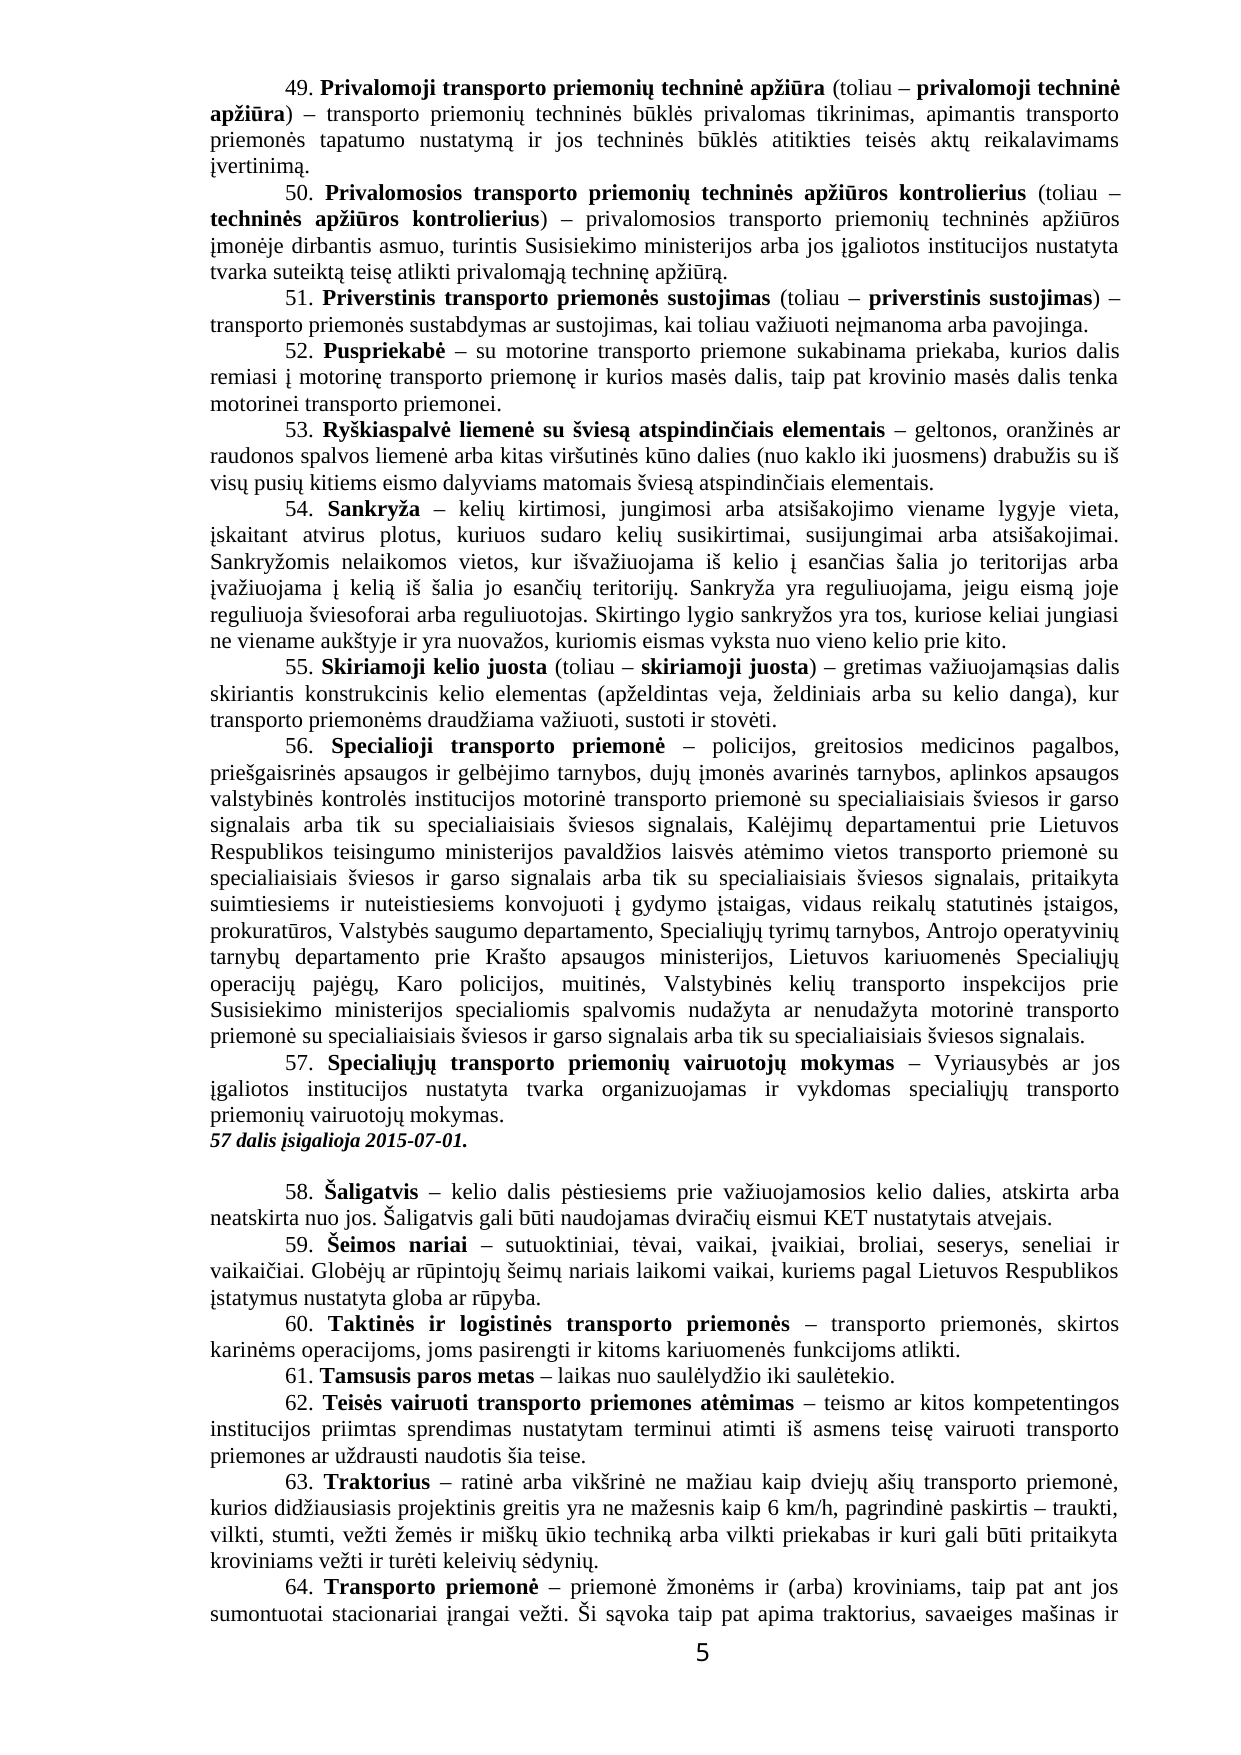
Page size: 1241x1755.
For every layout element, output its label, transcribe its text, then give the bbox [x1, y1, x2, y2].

text 55. Skiriamoji kelio juosta (toliau – skiriamoji juosta) – gretimas važiuojamąsias dalis skiriantis konstrukcinis kelio elementas (apželdintas veja, želdiniais arba su kelio danga), kur transporto priemonėms draudžiama važiuoti, sustoti ir stovėti. [210, 653, 1120, 732]
text 64. Transporto priemonė – priemonė žmonėms ir (arba) kroviniams, taip pat ant jos sumontuotai stacionariai įrangai vežti. Ši sąvoka taip pat apima traktorius, savaeiges mašinas ir [210, 1573, 1120, 1626]
text 57. Specialiųjų transporto priemonių vairuotojų mokymas – Vyriausybės ar jos įgaliotos institucijos nustatyta tvarka organizuojamas ir vykdomas specialiųjų transporto priemonių vairuotojų mokymas. [210, 1049, 1120, 1128]
text 57 dalis įsigalioja 2015-07-01. [210, 1128, 1120, 1152]
text 61. Tamsusis paros metas – laikas nuo saulėlydžio iki saulėtekio. [210, 1363, 1120, 1389]
text 56. Specialioji transporto priemonė – policijos, greitosios medicinos pagalbos, priešgaisrinės apsaugos ir gelbėjimo tarnybos, dujų įmonės avarinės tarnybos, aplinkos apsaugos valstybinės kontrolės institucijos motorinė transporto priemonė su specialiaisiais šviesos ir garso signalais arba tik su specialiaisiais šviesos signalais, Kalėjimų departamentui prie Lietuvos Respublikos teisingumo ministerijos pavaldžios laisvės atėmimo vietos transporto priemonė su specialiaisiais šviesos ir garso signalais arba tik su specialiaisiais šviesos signalais, pritaikyta suimtiesiems ir nuteistiesiems konvojuoti į gydymo įstaigas, vidaus reikalų statutinės įstaigos, prokuratūros, Valstybės saugumo departamento, Specialiųjų tyrimų tarnybos, Antrojo operatyvinių tarnybų departamento prie Krašto apsaugos ministerijos, Lietuvos kariuomenės Specialiųjų operacijų pajėgų, Karo policijos, muitinės, Valstybinės kelių transporto inspekcijos prie Susisiekimo ministerijos specialiomis spalvomis nudažyta ar nenudažyta motorinė transporto priemonė su specialiaisiais šviesos ir garso signalais arba tik su specialiaisiais šviesos signalais. [210, 732, 1120, 1049]
text 54. Sankryža – kelių kirtimosi, jungimosi arba atsišakojimo viename lygyje vieta, įskaitant atvirus plotus, kuriuos sudaro kelių susikirtimai, susijungimai arba atsišakojimai. Sankryžomis nelaikomos vietos, kur išvažiuojama iš kelio į esančias šalia jo teritorijas arba įvažiuojama į kelią iš šalia jo esančių teritorijų. Sankryža yra reguliuojama, jeigu eismą joje reguliuoja šviesoforai arba reguliuotojas. Skirtingo lygio sankryžos yra tos, kuriose keliai jungiasi ne viename aukštyje ir yra nuovažos, kuriomis eismas vyksta nuo vieno kelio prie kito. [210, 495, 1120, 653]
text 51. Priverstinis transporto priemonės sustojimas (toliau – priverstinis sustojimas) – transporto priemonės sustabdymas ar sustojimas, kai toliau važiuoti neįmanoma arba pavojinga. [210, 284, 1120, 337]
text 60. Taktinės ir logistinės transporto priemonės – transporto priemonės, skirtos karinėms operacijoms, joms pasirengti ir kitoms kariuomenės funkcijoms atlikti. [210, 1310, 1120, 1363]
text 58. Šaligatvis – kelio dalis pėstiesiems prie važiuojamosios kelio dalies, atskirta arba neatskirta nuo jos. Šaligatvis gali būti naudojamas dviračių eismui KET nustatytais atvejais. [210, 1178, 1120, 1231]
text 62. Teisės vairuoti transporto priemones atėmimas – teismo ar kitos kompetentingos institucijos priimtas sprendimas nustatytam terminui atimti iš asmens teisę vairuoti transporto priemones ar uždrausti naudotis šia teise. [210, 1389, 1120, 1468]
text 53. Ryškiaspalvė liemenė su šviesą atspindinčiais elementais – geltonos, oranžinės ar raudonos spalvos liemenė arba kitas viršutinės kūno dalies (nuo kaklo iki juosmens) drabužis su iš visų pusių kitiems eismo dalyviams matomais šviesą atspindinčiais elementais. [210, 416, 1120, 495]
text 52. Puspriekabė – su motorine transporto priemone sukabinama priekaba, kurios dalis remiasi į motorinę transporto priemonę ir kurios masės dalis, taip pat krovinio masės dalis tenka motorinei transporto priemonei. [210, 337, 1120, 416]
text 49. Privalomoji transporto priemonių techninė apžiūra (toliau – privalomoji techninė apžiūra) – transporto priemonių techninės būklės privalomas tikrinimas, apimantis transporto priemonės tapatumo nustatymą ir jos techninės būklės atitikties teisės aktų reikalavimams įvertinimą. [210, 73, 1120, 179]
text 50. Privalomosios transporto priemonių techninės apžiūros kontrolierius (toliau – techninės apžiūros kontrolierius) – privalomosios transporto priemonių techninės apžiūros įmonėje dirbantis asmuo, turintis Susisiekimo ministerijos arba jos įgaliotos institucijos nustatyta tvarka suteiktą teisę atlikti privalomąją techninę apžiūrą. [210, 179, 1120, 284]
text 63. Traktorius – ratinė arba vikšrinė ne mažiau kaip dviejų ašių transporto priemonė, kurios didžiausiasis projektinis greitis yra ne mažesnis kaip 6 km/h, pagrindinė paskirtis – traukti, vilkti, stumti, vežti žemės ir miškų ūkio techniką arba vilkti priekabas ir kuri gali būti pritaikyta kroviniams vežti ir turėti keleivių sėdynių. [210, 1468, 1120, 1573]
text 59. Šeimos nariai – sutuoktiniai, tėvai, vaikai, įvaikiai, broliai, seserys, seneliai ir vaikaičiai. Globėjų ar rūpintojų šeimų nariais laikomi vaikai, kuriems pagal Lietuvos Respublikos įstatymus nustatyta globa ar rūpyba. [210, 1231, 1120, 1310]
